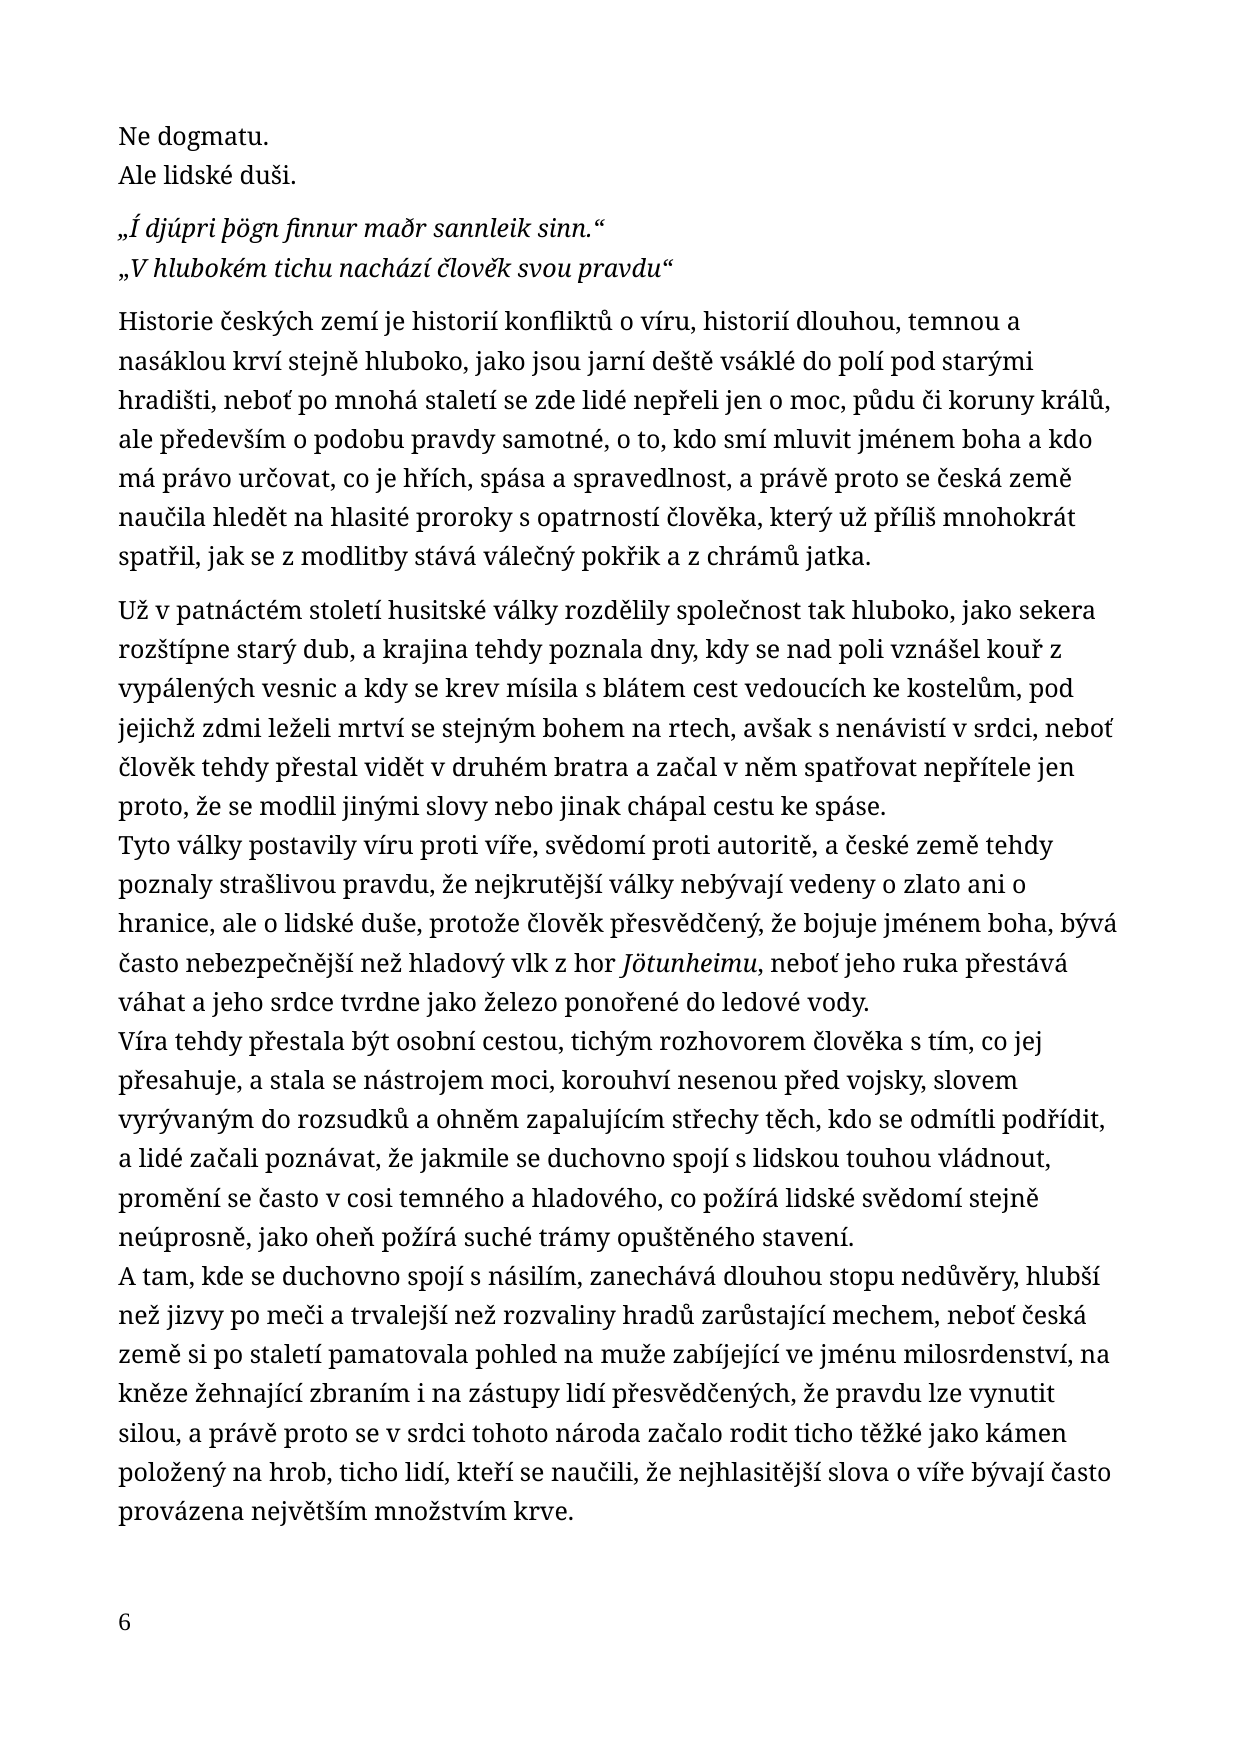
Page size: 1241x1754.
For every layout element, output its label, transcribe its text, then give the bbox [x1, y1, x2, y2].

text „Í djúpri þögn finnur maðr sannleik sinn.“ „V hlubokém tichu nachází člověk svou pravdu“ [118, 211, 1122, 284]
text Už v patnáctém století husitské války rozdělily společnost tak hluboko, jako sekera rozštípne starý dub, a krajina tehdy poznala dny, kdy se nad poli vznášel kouř z vypálených vesnic a kdy se krev mísila s blátem cest vedoucích ke kostelům, pod jejichž zdmi leželi mrtví se stejným bohem na rtech, avšak s nenávistí v srdci, neboť člověk tehdy přestal vidět v druhém brat­ra a začal v něm spatřovat nepřítele jen proto, že se modlil jinými slovy nebo jinak chápal cestu ke spáse. Tyto války postavily víru proti víře, svědomí proti autoritě, a české země tehdy poznaly strašlivou pravdu, že nejkrutější války nebývají vedeny o zlato ani o hranice, ale o lidské duše, protože člověk přesvědčený, že bojuje jménem boha, bývá často nebezpečnější než hladový vlk z hor Jötunheimu, neboť jeho ruka přestává váhat a jeho srdce tvrdne jako železo ponořené do ledové vody. Víra tehdy přestala být osobní cestou, tichým rozhovorem člověka s tím, co jej přesahuje, a stala se nástrojem moci, korouhví nesenou před vojsky, slovem vyrývaným do rozsudků a ohněm zapalujícím střechy těch, kdo se odmítli podřídit, a lidé začali poznávat, že jakmile se duchovno spojí s lidskou touhou vládnout, promění se často v cosi temného a hladového, co požírá lidské svědomí stejně neúprosně, jako oheň požírá suché trámy opuštěného stavení. A tam, kde se duchovno spojí s násilím, zanechává dlouhou stopu nedůvěry, hlubší než jizvy po meči a trvalejší než rozvaliny hradů zarůstající mechem, neboť česká země si po staletí pamatovala pohled na muže zabíjející ve jménu milosrdenství, na kněze žehnající zbraním i na zástupy lidí přesvědčených, že pravdu lze vynutit silou, a právě proto se v srdci tohoto národa začalo rodit ticho těžké jako kámen položený na hrob, ticho lidí, kteří se naučili, že nejhlasitější slova o víře bývají často provázena největším množstvím krve. [118, 593, 1122, 1528]
text Ne dogmatu. Ale lidské duši. [118, 118, 1122, 191]
text Historie českých zemí je historií konfliktů o víru, historií dlouhou, temnou a nasáklou krví stejně hluboko, jako jsou jarní deště vsáklé do polí pod starými hradišti, neboť po mnohá staletí se zde lidé nepřeli jen o moc, půdu či koruny králů, ale především o podobu pravdy samotné, o to, kdo smí mluvit jménem boha a kdo má právo určovat, co je hřích, spása a spravedlnost, a právě proto se česká země naučila hledět na hlasité proroky s opatrností člověka, který už příliš mnohokrát spatřil, jak se z modlitby stává válečný pokřik a z chrámů jatka. [118, 304, 1122, 573]
